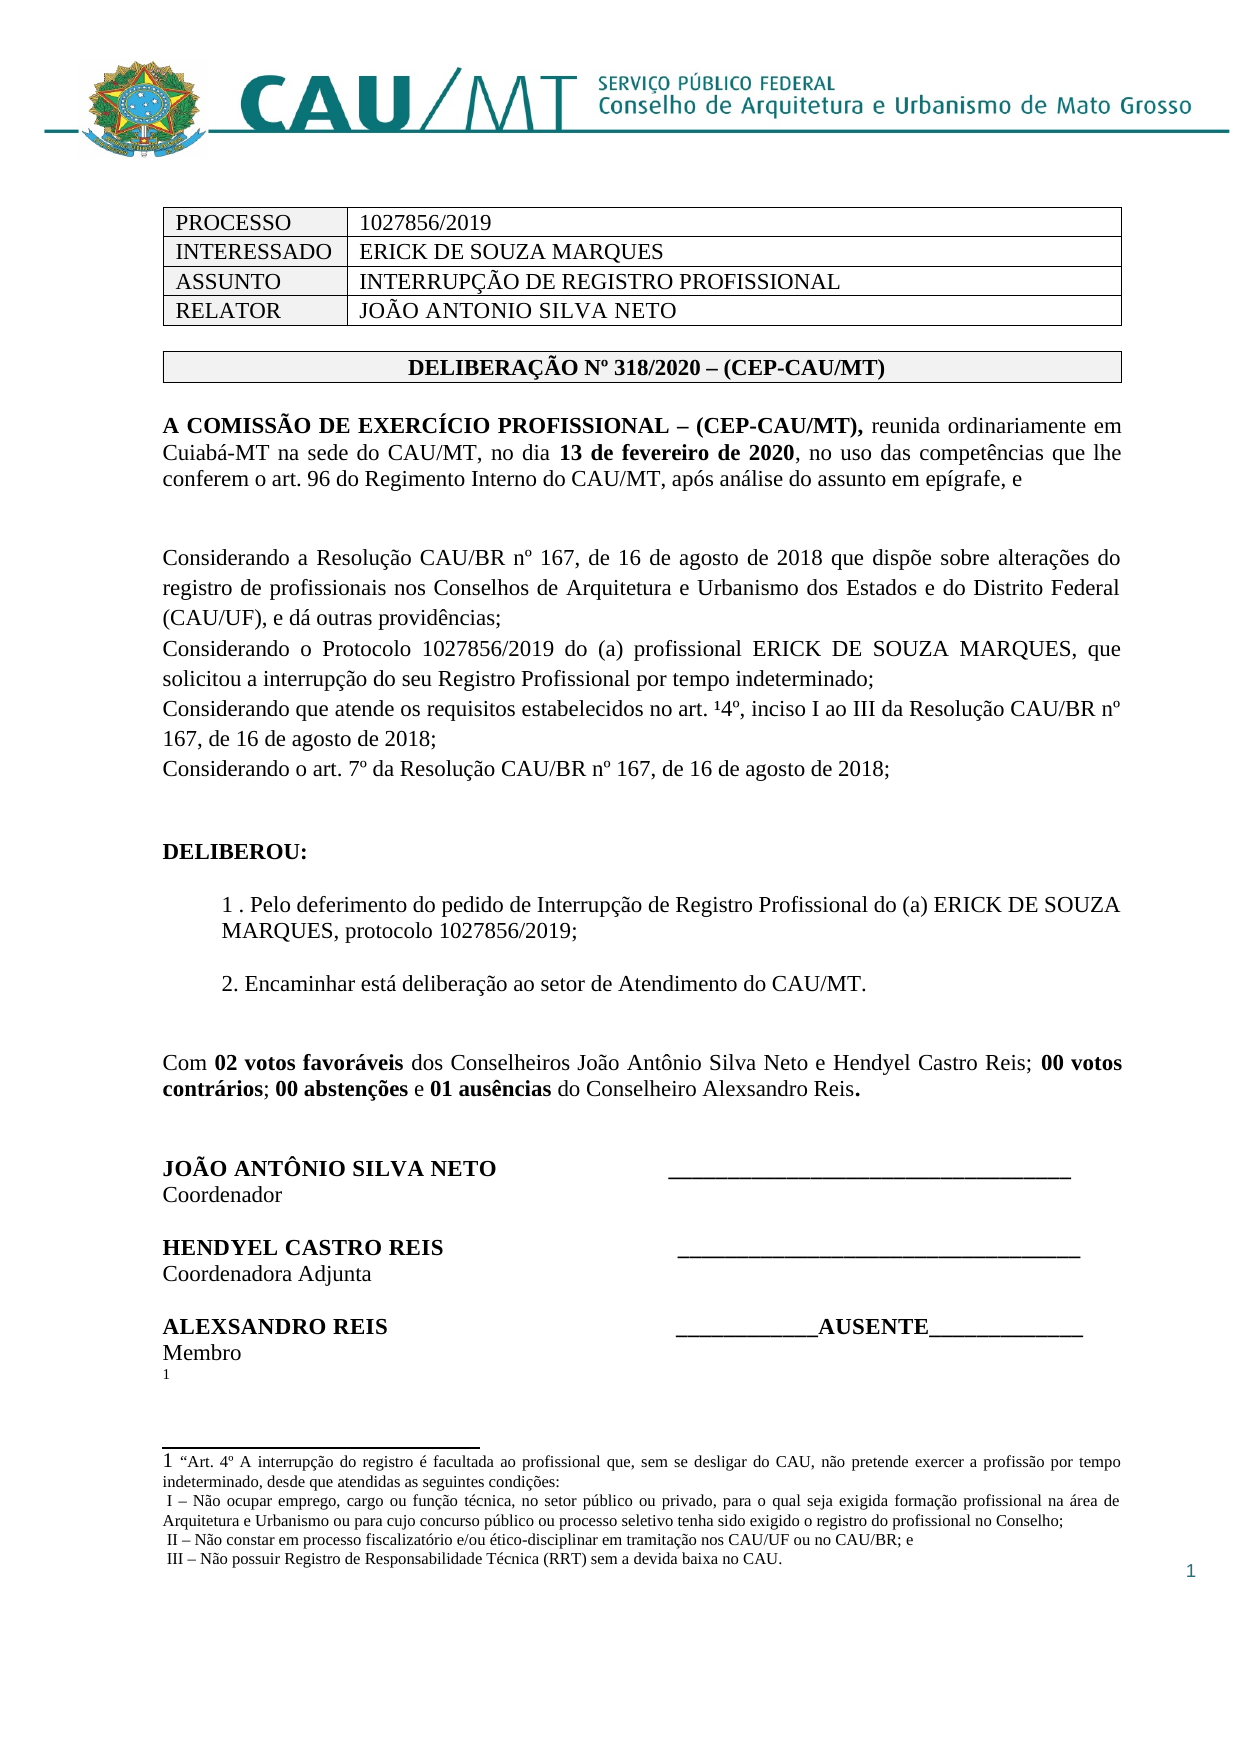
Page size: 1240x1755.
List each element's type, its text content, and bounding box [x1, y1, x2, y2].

table_cell ASSUNTO [164, 267, 347, 295]
text Coordenadora Adjunta [162, 1260, 1122, 1286]
table_cell JOÃO ANTONIO SILVA NETO [348, 296, 1121, 325]
text HENDYEL CASTRO REIS __________________________________ [162, 1234, 1122, 1260]
text Considerando o art. 7º da Resolução CAU/BR nº 167, de 16 de agosto de 2018; [162, 755, 1122, 782]
text Considerando que atende os requisitos estabelecidos no art. ¹4º, inciso I ao III da Resolução CAU/BR nº 167, de 16 de agosto de 2018; [162, 695, 1122, 752]
text JOÃO ANTÔNIO SILVA NETO __________________________________ [162, 1154, 1122, 1181]
text “Art. 4º A interrupção do registro é facultada ao profissional que, sem se desligar do CAU, não pretende exercer a profissão por tempo indeterminado, desde que atendidas as seguintes condições: [162, 1448, 1122, 1491]
text Coordenador [162, 1181, 1122, 1207]
text ALEXSANDRO REIS ____________Ausente_____________ [162, 1313, 1122, 1339]
text DELIBERAÇÃO Nº 318/2020 – (CEP-CAU/MT) [164, 352, 1121, 382]
table_header 1027856/2019 [348, 208, 1121, 236]
text II – Não constar em processo fiscalizatório e/ou ético-disciplinar em tramitação nos CAU/UF ou no CAU/BR; e [162, 1529, 1122, 1549]
text I – Não ocupar emprego, cargo ou função técnica, no setor público ou privado, para o qual seja exigida formação profissional na área de Arquitetura e Urbanismo ou para cujo concurso público ou processo seletivo tenha sido exigido o registro do profissional no Conselho; [162, 1491, 1122, 1529]
table_cell RELATOR [164, 296, 347, 325]
text 2. Encaminhar está deliberação ao setor de Atendimento do CAU/MT. [221, 970, 1122, 996]
text DELIBEROU: [162, 838, 1122, 865]
text 1 . Pelo deferimento do pedido de Interrupção de Registro Profissional do (a) ERICK DE SOUZA MARQUES, protocolo 1027856/2019; [221, 891, 1122, 944]
table_header PROCESSO [164, 208, 347, 236]
text Membro [162, 1339, 1122, 1365]
text III – Não possuir Registro de Responsabilidade Técnica (RRT) sem a devida baixa no CAU. [162, 1549, 1122, 1568]
table_cell INTERESSADO [164, 237, 347, 266]
table_cell INTERRUPÇÃO DE REGISTRO PROFISSIONAL [348, 267, 1121, 295]
text Considerando o Protocolo 1027856/2019 do (a) profissional ERICK DE SOUZA MARQUES, que solicitou a interrupção do seu Registro Profissional por tempo indeterminado; [162, 634, 1122, 691]
table_cell ERICK DE SOUZA MARQUES [348, 237, 1121, 266]
text A COMISSÃO DE EXERCÍCIO PROFISSIONAL – (CEP-CAU/MT), reunida ordinariamente em Cuiabá-MT na sede do CAU/MT, no dia 13 de fevereiro de 2020, no uso das competências que lhe conferem o art. 96 do Regimento Interno do CAU/MT, após análise do assunto em epígrafe, e [162, 412, 1122, 491]
text Com 02 votos favoráveis dos Conselheiros João Antônio Silva Neto e Hendyel Castro Reis; 00 votos contrários; 00 abstenções e 01 ausências do Conselheiro Alexsandro Reis. [162, 1049, 1122, 1102]
text Considerando a Resolução CAU/BR nº 167, de 16 de agosto de 2018 que dispõe sobre alterações do registro de profissionais nos Conselhos de Arquitetura e Urbanismo dos Estados e do Distrito Federal (CAU/UF), e dá outras providências; [162, 544, 1122, 631]
